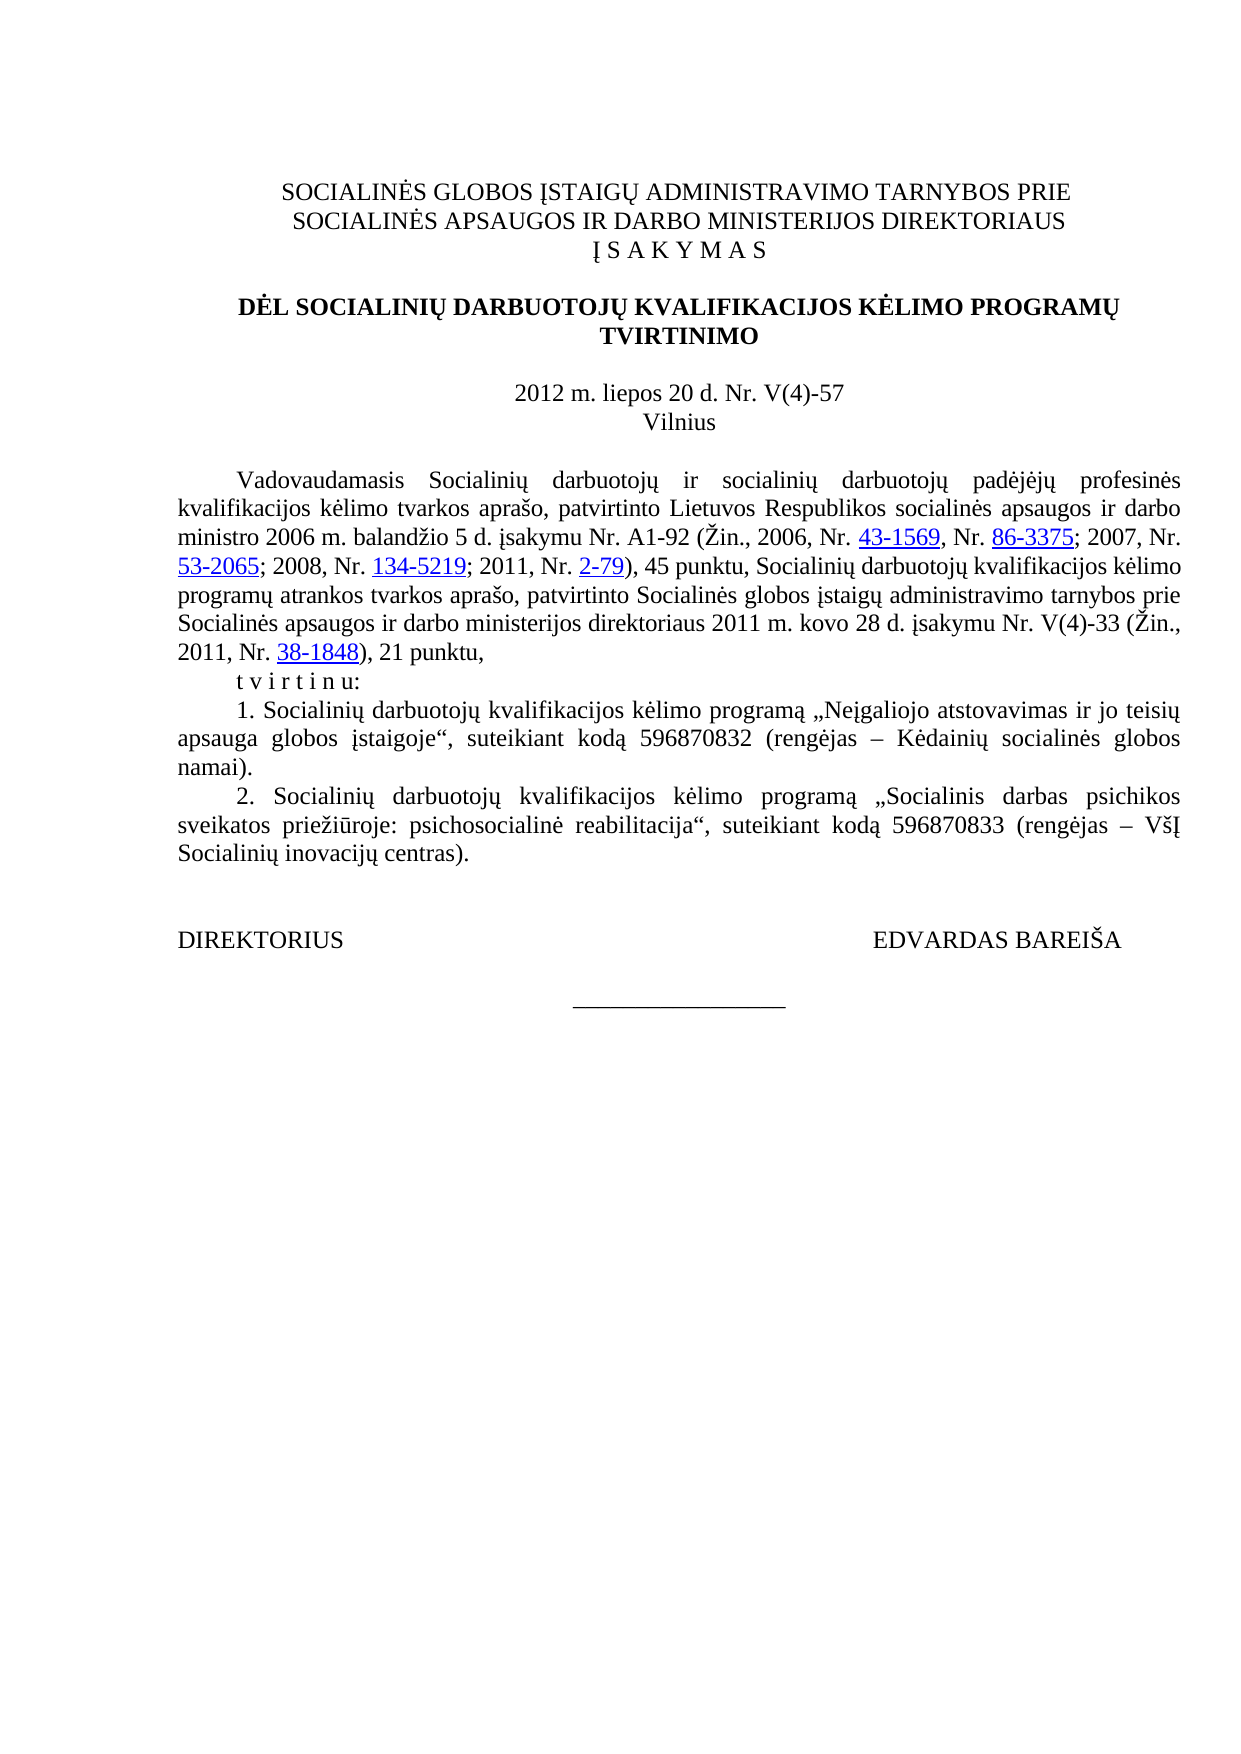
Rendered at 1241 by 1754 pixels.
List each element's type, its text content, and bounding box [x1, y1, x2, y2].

text SOCIALINĖS GLOBOS ĮSTAIGŲ ADMINISTRAVIMO TARNYBos PRIE [177, 177, 1181, 206]
text Vilnius [177, 407, 1181, 436]
text _________________ [177, 982, 1181, 1011]
text Vadovaudamasis Socialinių darbuotojų ir socialinių darbuotojų padėjėjų profesinės kvalifikacijos kėlimo tvarkos aprašo, patvirtinto Lietuvos Respublikos socialinės apsaugos ir darbo ministro 2006 m. balandžio 5 d. įsakymu Nr. A1-92 (Žin., 2006, Nr. 43-1569, Nr. 86-3375; 2007, Nr. 53-2065; 2008, Nr. 134-5219; 2011, Nr. 2-79), 45 punktu, Socialinių darbuotojų kvalifikacijos kėlimo programų atrankos tvarkos aprašo, patvirtinto Socialinės globos įstaigų administravimo tarnybos prie Socialinės apsaugos ir darbo ministerijos direktoriaus 2011 m. kovo 28 d. įsakymu Nr. V(4)-33 (Žin., 2011, Nr. 38-1848), 21 punktu, [177, 465, 1181, 666]
text 2012 m. liepos 20 d. Nr. V(4)-57 [177, 378, 1181, 407]
text t v i r t i n u: [177, 666, 1181, 695]
text 2. Socialinių darbuotojų kvalifikacijos kėlimo programą „Socialinis darbas psichikos sveikatos priežiūroje: psichosocialinė reabilitacija“, suteikiant kodą 596870833 (rengėjas – VšĮ Socialinių inovacijų centras). [177, 781, 1181, 867]
text 1. Socialinių darbuotojų kvalifikacijos kėlimo programą „Neįgaliojo atstovavimas ir jo teisių apsauga globos įstaigoje“, suteikiant kodą 596870832 (rengėjas – Kėdainių socialinės globos namai). [177, 695, 1181, 781]
text SOCIALINĖS APSAUGOS IR DARBO MINISTERIJOS DIREKTORIAUS [177, 206, 1181, 235]
text Direktorius Edvardas Bareiša [177, 925, 1181, 953]
text Į S A K Y M A S [177, 235, 1181, 263]
text DĖL socialinių darbuotojų kvalifikacijos kėlimo programŲ tvirtinimo [177, 292, 1181, 350]
